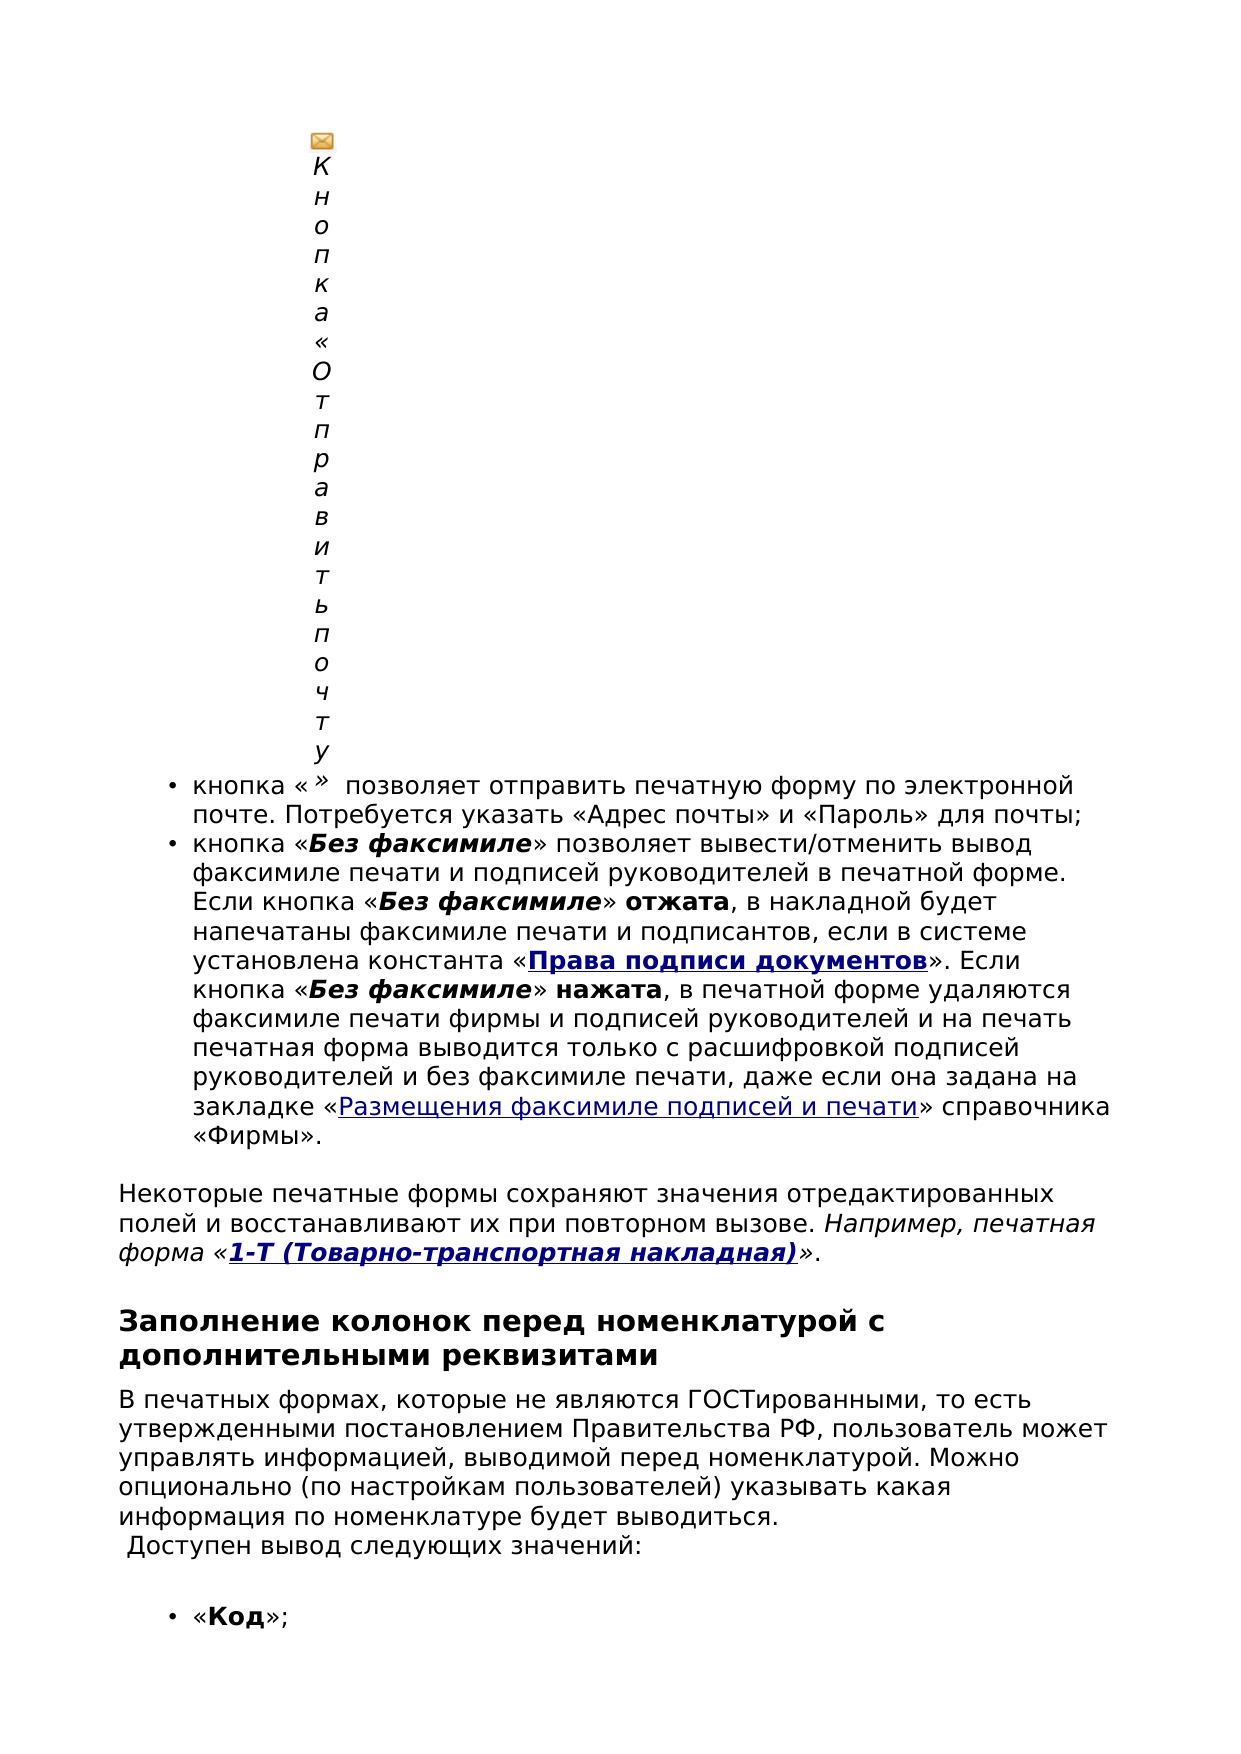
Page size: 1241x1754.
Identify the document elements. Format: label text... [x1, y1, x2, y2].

subtitle Заполнение колонок перед номенклатурой с дополнительными реквизитами [118, 1304, 1122, 1372]
list кнопка «Без факсимиле» позволяет вывести/отменить вывод факсимиле печати и подписей руководителей в печатной форме. Если кнопка «Без факсимиле» отжата, в накладной будет напечатаны факсимиле печати и подписантов, если в системе установлена константа «Права подписи документов». Если кнопка «Без факсимиле» нажата, в печатной форме удаляются факсимиле печати фирмы и подписей руководителей и на печать печатная форма выводится только с расшифровкой подписей руководителей и без факсимиле печати, даже если она задана на закладке «Размещения факсимиле подписей и печати» справочника «Фирмы». [177, 829, 1122, 1150]
list кнопка « позволяет отправить печатную форму по электронной почте. Потребуется указать «Адрес почты» и «Пароль» для почты; [177, 118, 1122, 829]
text В печатных формах, которые не являются ГОСТированными, то есть утвержденными постановлением Правительства РФ, пользователь может управлять информацией, выводимой перед номенклатурой. Можно опционально (по настройкам пользователей) указывать какая информация по номенклатуре будет выводиться. Доступен вывод следующих значений: [118, 1385, 1122, 1560]
picture [308, 130, 337, 153]
list Кнопка «Отправить почту» [309, 153, 337, 794]
text Некоторые печатные формы сохраняют значения отредактированных полей и восстанавливают их при повторном вызове. Например, печатная форма «1-Т (Товарно-транспортная накладная)». [118, 1179, 1122, 1267]
list «Код»; [177, 1602, 1122, 1631]
